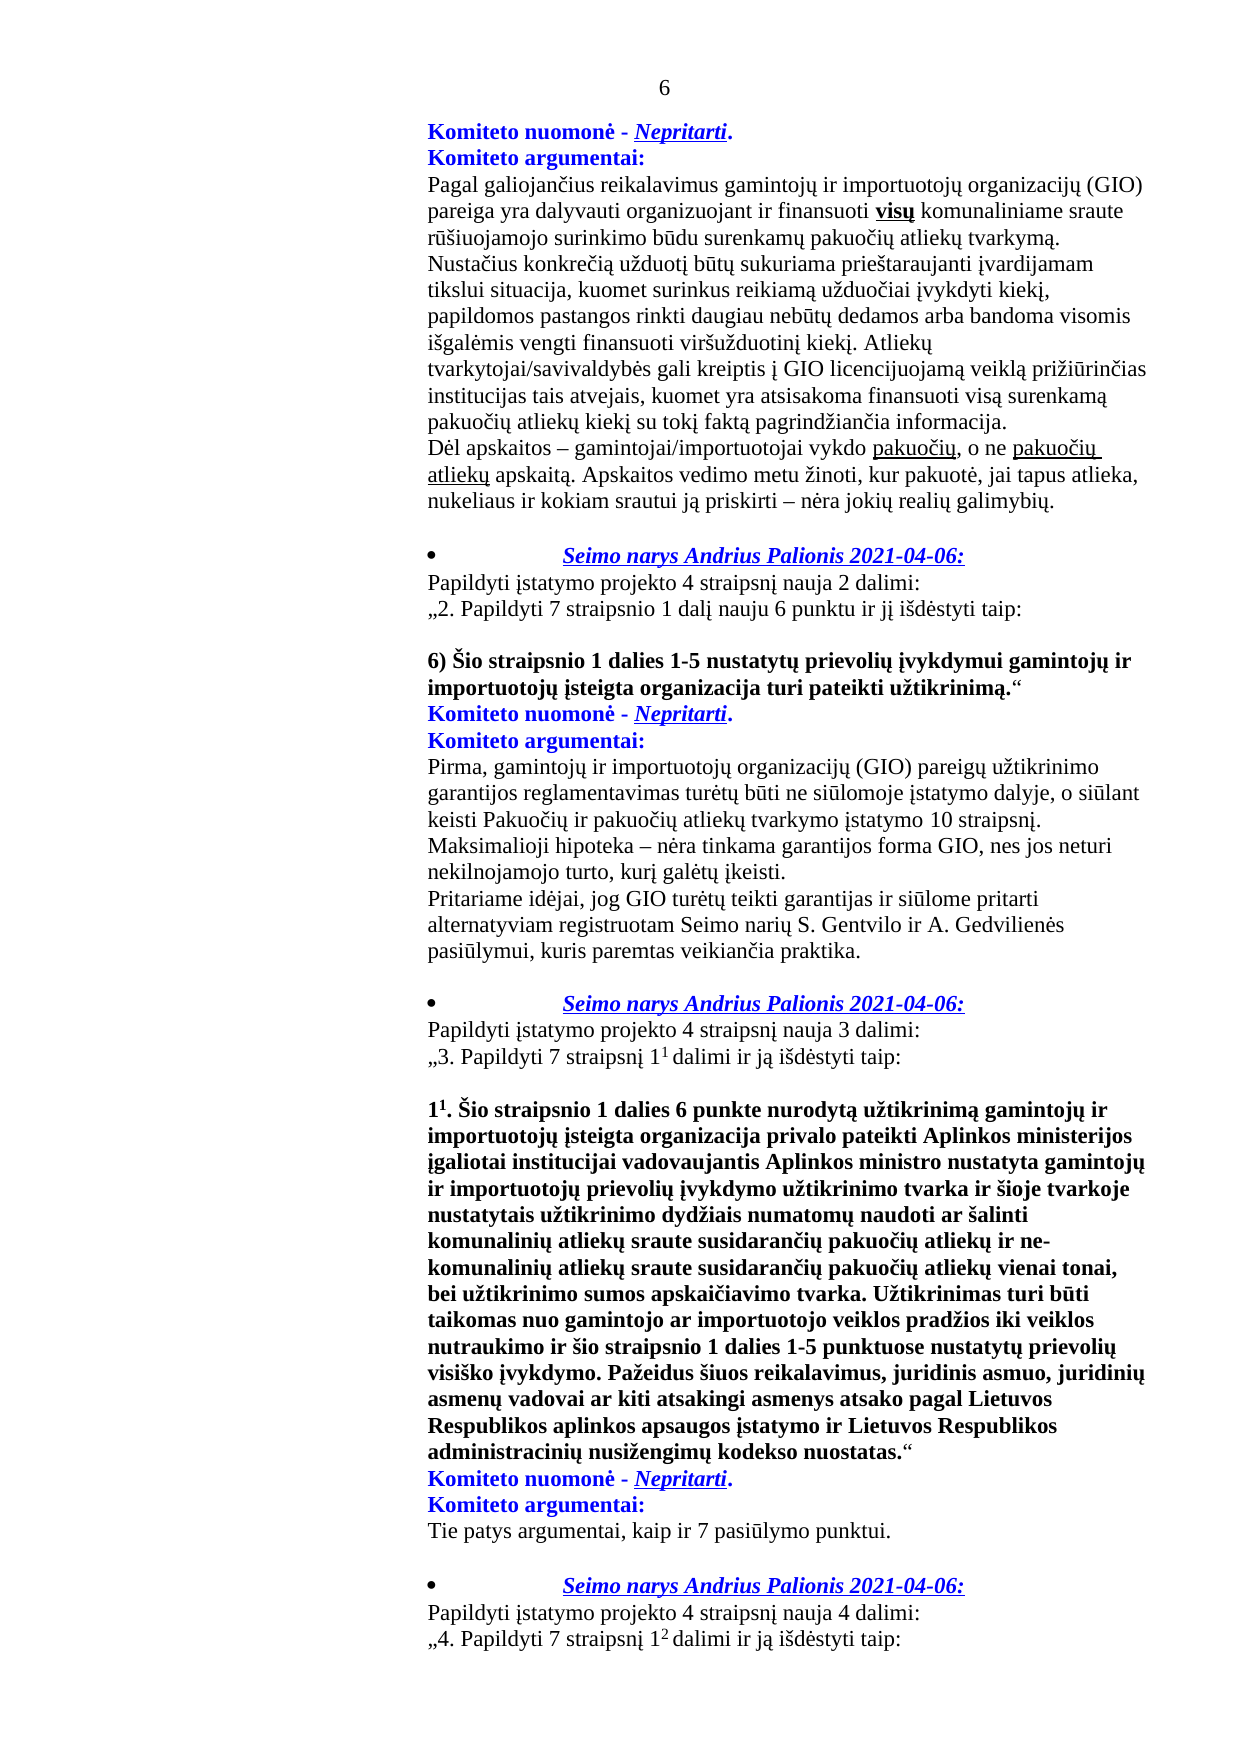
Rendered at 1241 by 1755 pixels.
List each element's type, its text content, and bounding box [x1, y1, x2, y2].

text Pritariame idėjai, jog GIO turėtų teikti garantijas ir siūlome pritarti alternatyviam registruotam Seimo narių S. Gentvilo ir A. Gedvilienės pasiūlymui, kuris paremtas veikiančia praktika. [427, 885, 1152, 964]
text Komiteto argumentai: [427, 727, 1152, 753]
text  Seimo narys Andrius Palionis 2021-04-06: [427, 542, 1152, 568]
text Papildyti įstatymo projekto 4 straipsnį nauja 3 dalimi: [427, 1017, 1152, 1043]
text Dėl apskaitos – gamintojai/importuotojai vykdo pakuočių, o ne pakuočių atliekų apskaitą. Apskaitos vedimo metu žinoti, kur pakuotė, jai tapus atlieka, nukeliaus ir kokiam srautui ją priskirti – nėra jokių realių galimybių. [427, 434, 1152, 513]
text Komiteto nuomonė - Nepritarti. [427, 1464, 1152, 1491]
text Tie patys argumentai, kaip ir 7 pasiūlymo punktui. [427, 1517, 1152, 1544]
text Papildyti įstatymo projekto 4 straipsnį nauja 2 dalimi: [427, 568, 1152, 595]
text „4. Papildyti 7 straipsnį 12 dalimi ir ją išdėstyti taip: [427, 1625, 1152, 1651]
text  Seimo narys Andrius Palionis 2021-04-06: [427, 990, 1152, 1017]
text Komiteto nuomonė - Nepritarti. [427, 700, 1152, 727]
text 11. Šio straipsnio 1 dalies 6 punkte nurodytą užtikrinimą gamintojų ir importuotojų įsteigta organizacija privalo pateikti Aplinkos ministerijos įgaliotai institucijai vadovaujantis Aplinkos ministro nustatyta gamintojų ir importuotojų prievolių įvykdymo užtikrinimo tvarka ir šioje tvarkoje nustatytais užtikrinimo dydžiais numatomų naudoti ar šalinti komunalinių atliekų sraute susidarančių pakuočių atliekų ir ne-komunalinių atliekų sraute susidarančių pakuočių atliekų vienai tonai, bei užtikrinimo sumos apskaičiavimo tvarka. Užtikrinimas turi būti taikomas nuo gamintojo ar importuotojo veiklos pradžios iki veiklos nutraukimo ir šio straipsnio 1 dalies 1-5 punktuose nustatytų prievolių visiško įvykdymo. Pažeidus šiuos reikalavimus, juridinis asmuo, juridinių asmenų vadovai ar kiti atsakingi asmenys atsako pagal Lietuvos Respublikos aplinkos apsaugos įstatymo ir Lietuvos Respublikos administracinių nusižengimų kodekso nuostatas.“ [427, 1096, 1152, 1464]
text  Seimo narys Andrius Palionis 2021-04-06: [427, 1572, 1152, 1599]
text Papildyti įstatymo projekto 4 straipsnį nauja 4 dalimi: [427, 1599, 1152, 1625]
text Pagal galiojančius reikalavimus gamintojų ir importuotojų organizacijų (GIO) pareiga yra dalyvauti organizuojant ir finansuoti visų komunaliniame sraute rūšiuojamojo surinkimo būdu surenkamų pakuočių atliekų tvarkymą. Nustačius konkrečią užduotį būtų sukuriama prieštaraujanti įvardijamam tikslui situacija, kuomet surinkus reikiamą užduočiai įvykdyti kiekį, papildomos pastangos rinkti daugiau nebūtų dedamos arba bandoma visomis išgalėmis vengti finansuoti viršužduotinį kiekį. Atliekų tvarkytojai/savivaldybės gali kreiptis į GIO licencijuojamą veiklą prižiūrinčias institucijas tais atvejais, kuomet yra atsisakoma finansuoti visą surenkamą pakuočių atliekų kiekį su tokį faktą pagrindžiančia informacija. [427, 171, 1152, 434]
text Komiteto argumentai: [427, 1491, 1152, 1517]
text Komiteto argumentai: [427, 144, 1152, 171]
text Komiteto nuomonė - Nepritarti. [427, 118, 1152, 144]
text 6) Šio straipsnio 1 dalies 1-5 nustatytų prievolių įvykdymui gamintojų ir importuotojų įsteigta organizacija turi pateikti užtikrinimą.“ [427, 648, 1152, 700]
text „2. Papildyti 7 straipsnio 1 dalį nauju 6 punktu ir jį išdėstyti taip: [427, 595, 1152, 621]
text „3. Papildyti 7 straipsnį 11 dalimi ir ją išdėstyti taip: [427, 1043, 1152, 1069]
text Pirma, gamintojų ir importuotojų organizacijų (GIO) pareigų užtikrinimo garantijos reglamentavimas turėtų būti ne siūlomoje įstatymo dalyje, o siūlant keisti Pakuočių ir pakuočių atliekų tvarkymo įstatymo 10 straipsnį. Maksimalioji hipoteka – nėra tinkama garantijos forma GIO, nes jos neturi nekilnojamojo turto, kurį galėtų įkeisti. [427, 753, 1152, 885]
